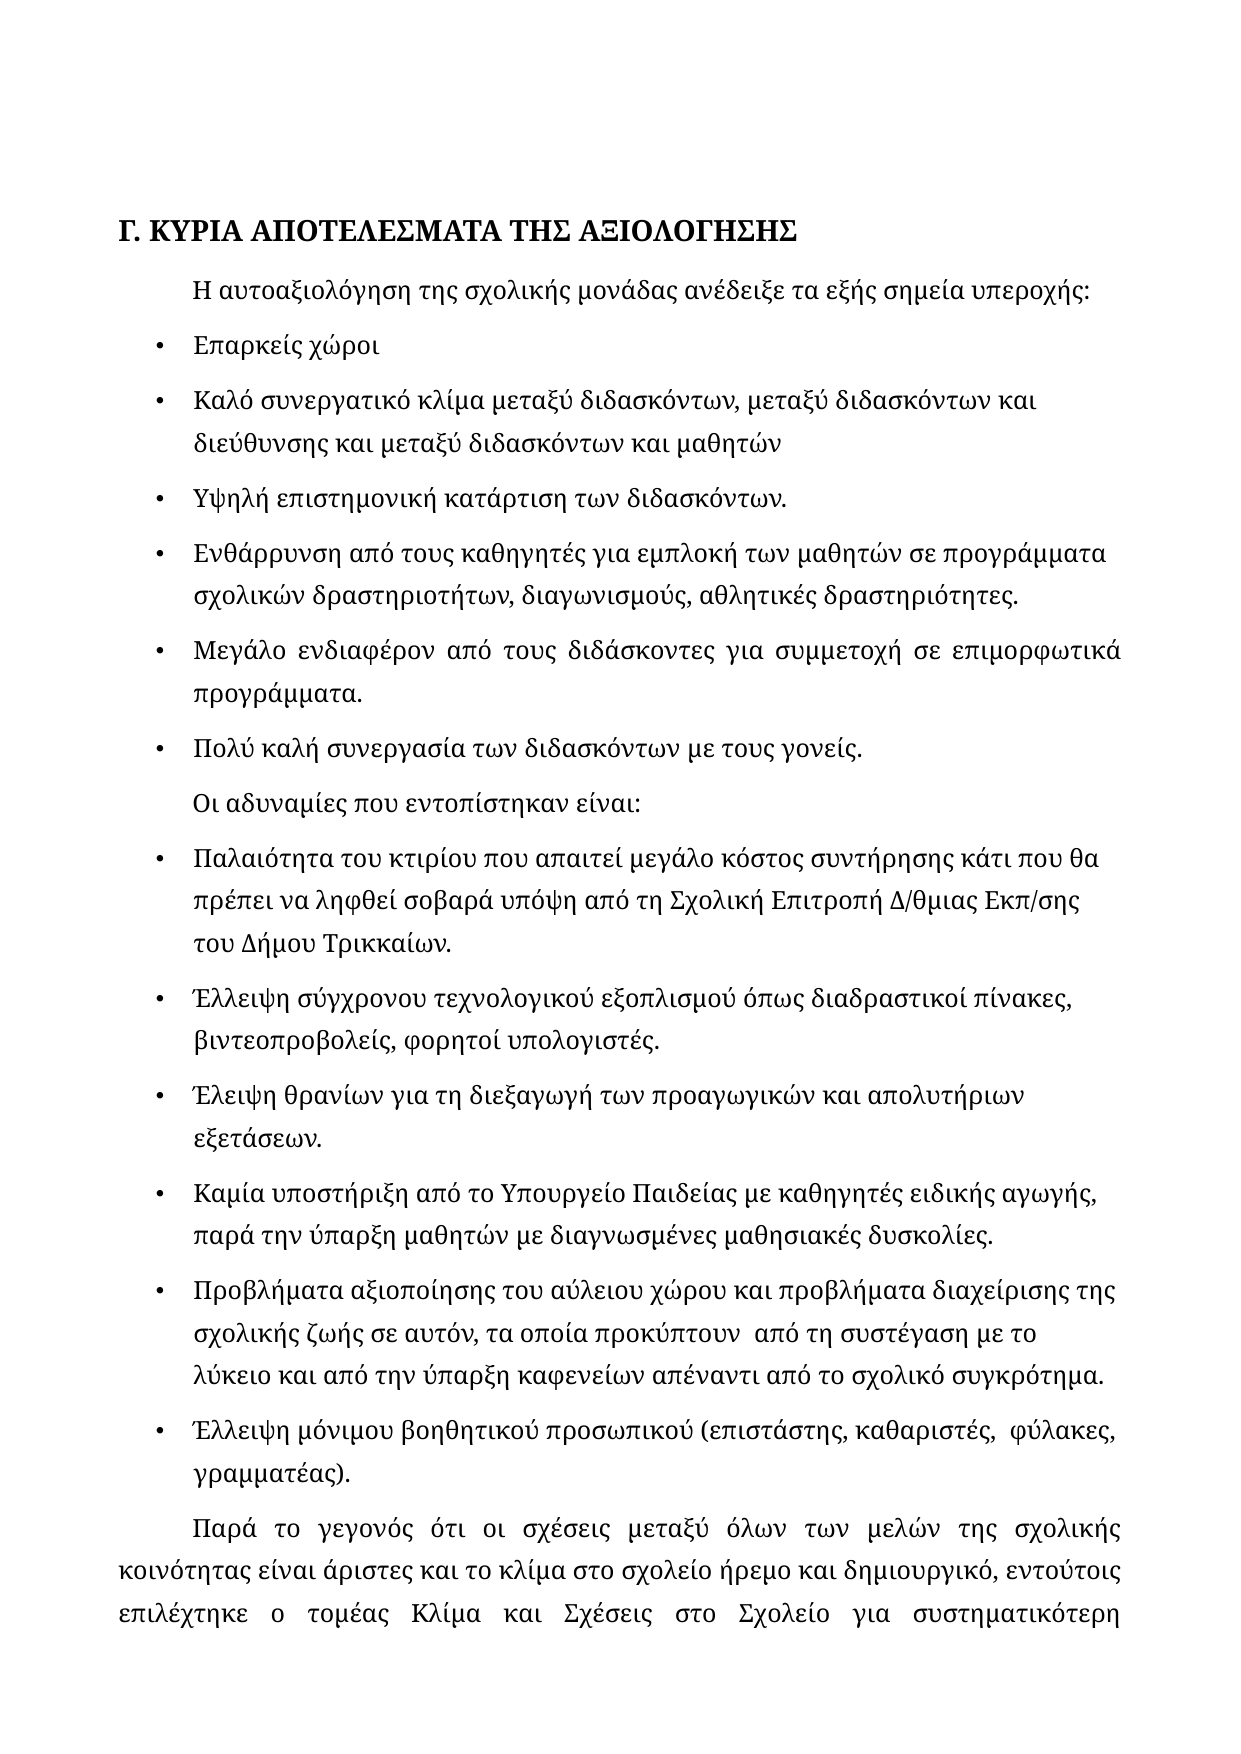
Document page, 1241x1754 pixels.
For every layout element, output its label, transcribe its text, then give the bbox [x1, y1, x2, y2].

list Έλειψη θρανίων για τη διεξαγωγή των προαγωγικών και απολυτήριων εξετάσεων. [156, 1078, 1122, 1154]
list Έλλειψη μόνιμου βοηθητικού προσωπικού (επιστάστης, καθαριστές, φύλακες, γραμματέας). [156, 1413, 1122, 1489]
list Επαρκείς χώροι [156, 328, 1122, 362]
list Μεγάλο ενδιαφέρον από τους διδάσκοντες για συμμετοχή σε επιμορφωτικά προγράμματα. [156, 633, 1122, 709]
list Παλαιότητα του κτιρίου που απαιτεί μεγάλο κόστος συντήρησης κάτι που θα πρέπει να ληφθεί σοβαρά υπόψη από τη Σχολική Επιτροπή Δ/θμιας Εκπ/σης του Δήμου Τρικκαίων. [156, 840, 1122, 959]
list Καμία υποστήριξη από το Υπουργείο Παιδείας με καθηγητές ειδικής αγωγής, παρά την ύπαρξη μαθητών με διαγνωσμένες μαθησιακές δυσκολίες. [156, 1175, 1122, 1252]
list Έλλειψη σύγχρονου τεχνολογικού εξοπλισμού όπως διαδραστικοί πίνακες, βιντεοπροβολείς, φορητοί υπολογιστές. [156, 980, 1122, 1057]
list Ενθάρρυνση από τους καθηγητές για εμπλοκή των μαθητών σε προγράμματα σχολικών δραστηριοτήτων, διαγωνισμούς, αθλητικές δραστηριότητες. [156, 535, 1122, 612]
list Υψηλή επιστημονική κατάρτιση των διδασκόντων. [156, 480, 1122, 514]
list Καλό συνεργατικό κλίμα μεταξύ διδασκόντων, μεταξύ διδασκόντων και διεύθυνσης και μεταξύ διδασκόντων και μαθητών [156, 383, 1122, 459]
text Γ. ΚΥΡΙΑ ΑΠΟΤΕΛΕΣΜΑΤΑ ΤΗΣ ΑΞΙΟΛΟΓΗΣΗΣ [118, 211, 1122, 250]
text Οι αδυναμίες που εντοπίστηκαν είναι: [118, 785, 1122, 819]
text Παρά το γεγονός ότι οι σχέσεις μεταξύ όλων των μελών της σχολικής κοινότητας είναι άριστες και το κλίμα στο σχολείο ήρεμο και δημιουργικό, εντούτοις επιλέχτηκε ο τομέας Κλίμα και Σχέσεις στο Σχολείο για συστηματικότερη [118, 1510, 1122, 1629]
list Προβλήματα αξιοποίησης του αύλειου χώρου και προβλήματα διαχείρισης της σχολικής ζωής σε αυτόν, τα οποία προκύπτουν από τη συστέγαση με το λύκειο και από την ύπαρξη καφενείων απέναντι από το σχολικό συγκρότημα. [156, 1273, 1122, 1392]
list Πολύ καλή συνεργασία των διδασκόντων με τους γονείς. [156, 730, 1122, 764]
text Η αυτοαξιολόγηση της σχολικής μονάδας ανέδειξε τα εξής σημεία υπεροχής: [118, 273, 1122, 307]
